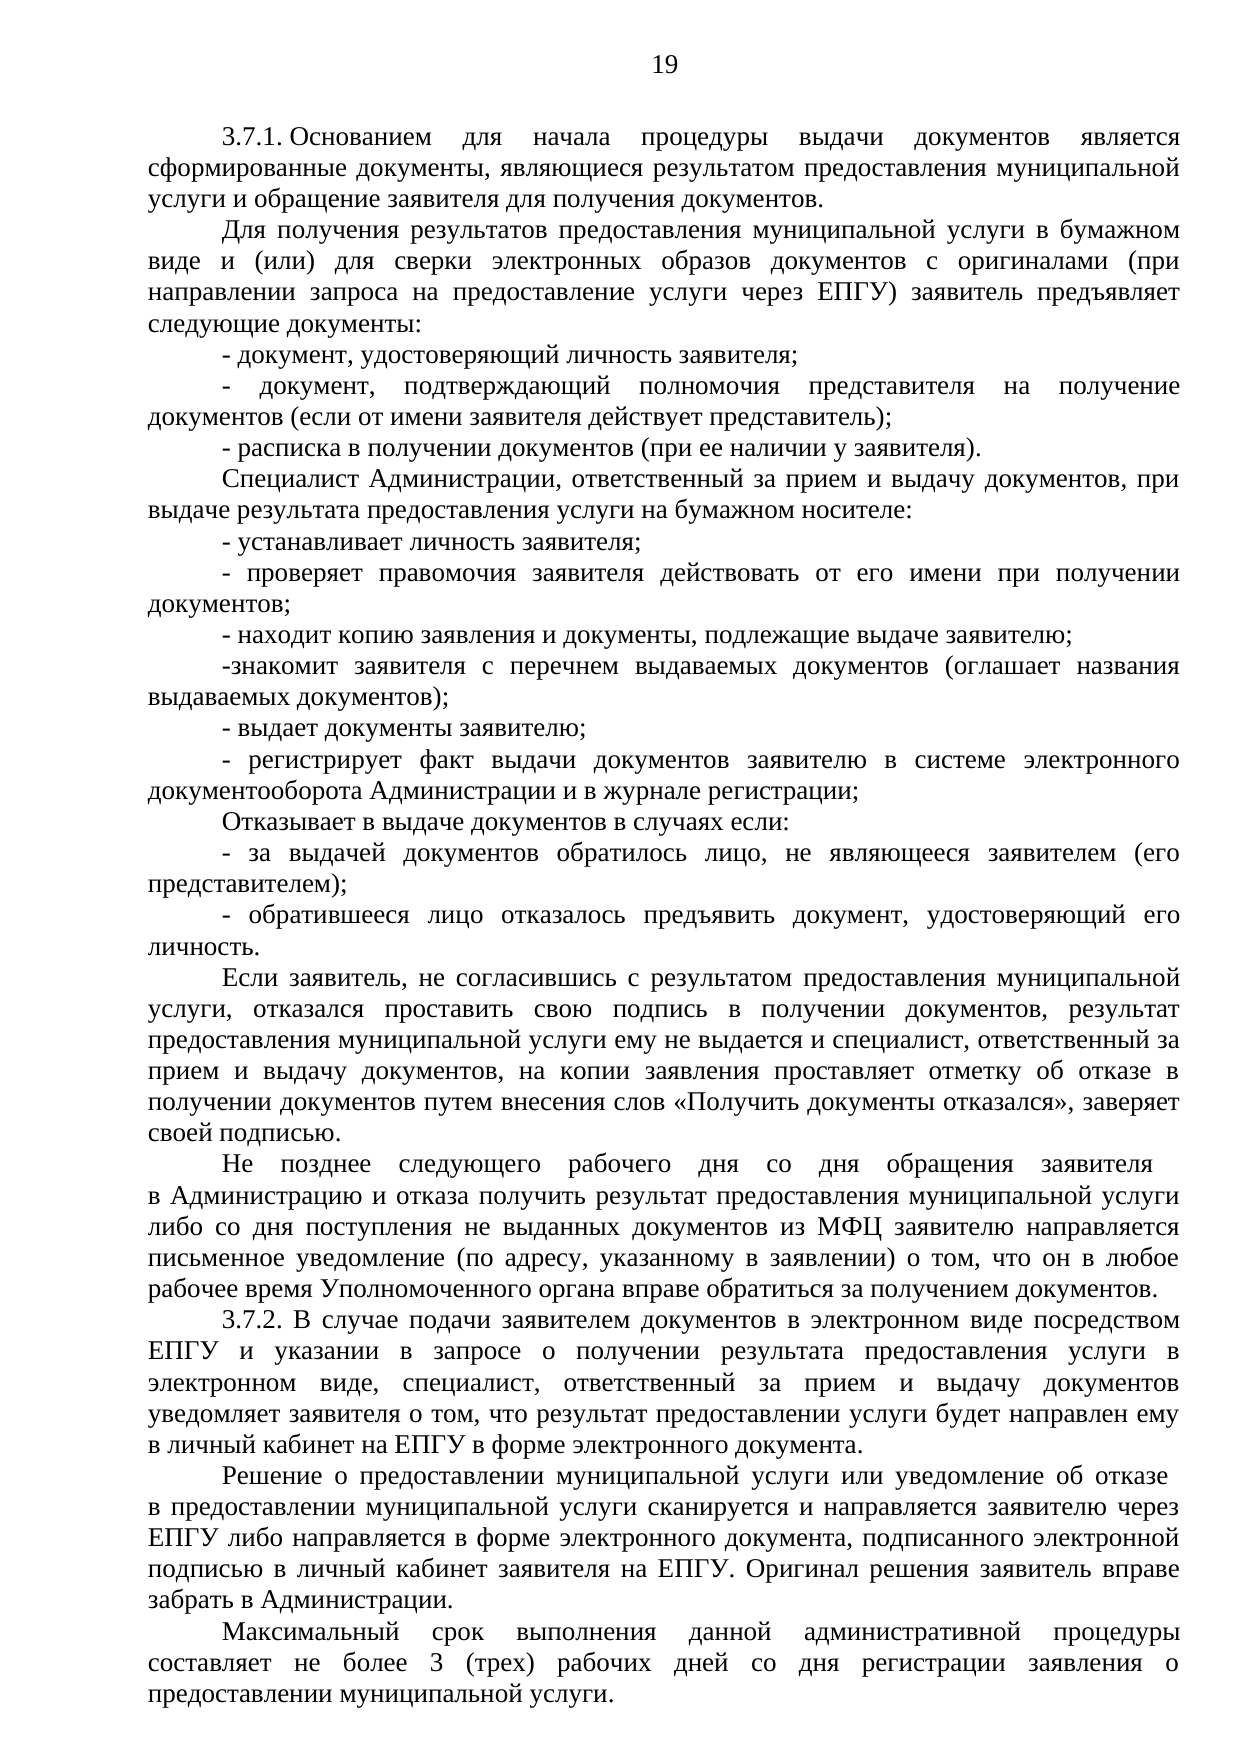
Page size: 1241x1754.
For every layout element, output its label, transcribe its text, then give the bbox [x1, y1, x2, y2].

text Не позднее следующего рабочего дня со дня обращения заявителя в Администрацию и отказа получить результат предоставления муниципальной услуги либо со дня поступления не выданных документов из МФЦ заявителю направляется письменное уведомление (по адресу, указанному в заявлении) о том, что он в любое рабочее время Уполномоченного органа вправе обратиться за получением документов. [148, 1148, 1181, 1303]
text - выдает документы заявителю; [148, 712, 1181, 743]
text Для получения результатов предоставления муниципальной услуги в бумажном виде и (или) для сверки электронных образов документов с оригиналами (при направлении запроса на предоставление услуги через ЕПГУ) заявитель предъявляет следующие документы: [148, 213, 1181, 338]
text - регистрирует факт выдачи документов заявителю в системе электронного документооборота Администрации и в журнале регистрации; [148, 743, 1181, 805]
text - расписка в получении документов (при ее наличии у заявителя). [148, 431, 1181, 462]
text - устанавливает личность заявителя; [148, 525, 1181, 556]
text - документ, удостоверяющий личность заявителя; [148, 338, 1181, 369]
text - находит копию заявления и документы, подлежащие выдаче заявителю; [148, 618, 1181, 649]
text Отказывает в выдаче документов в случаях если: [148, 805, 1181, 836]
text Если заявитель, не согласившись с результатом предоставления муниципальной услуги, отказался проставить свою подпись в получении документов, результат предоставления муниципальной услуги ему не выдается и специалист, ответственный за прием и выдачу документов, на копии заявления проставляет отметку об отказе в получении документов путем внесения слов «Получить документы отказался», заверяет своей подписью. [148, 961, 1181, 1148]
text Решение о предоставлении муниципальной услуги или уведомление об отказе в предоставлении муниципальной услуги сканируется и направляется заявителю через ЕПГУ либо направляется в форме электронного документа, подписанного электронной подписью в личный кабинет заявителя на ЕПГУ. Оригинал решения заявитель вправе забрать в Администрации. [148, 1459, 1181, 1615]
text 3.7.2. В случае подачи заявителем документов в электронном виде посредством ЕПГУ и указании в запросе о получении результата предоставления услуги в электронном виде, специалист, ответственный за прием и выдачу документов уведомляет заявителя о том, что результат предоставлении услуги будет направлен ему в личный кабинет на ЕПГУ в форме электронного документа. [148, 1303, 1181, 1459]
text Максимальный срок выполнения данной административной процедуры составляет не более 3 (трех) рабочих дней со дня регистрации заявления о предоставлении муниципальной услуги. [148, 1615, 1181, 1708]
text - документ, подтверждающий полномочия представителя на получение документов (если от имени заявителя действует представитель); [148, 369, 1181, 431]
text - обратившееся лицо отказалось предъявить документ, удостоверяющий его личность. [148, 898, 1181, 961]
text - проверяет правомочия заявителя действовать от его имени при получении документов; [148, 556, 1181, 618]
text Специалист Администрации, ответственный за прием и выдачу документов, при выдаче результата предоставления услуги на бумажном носителе: [148, 462, 1181, 525]
text - за выдачей документов обратилось лицо, не являющееся заявителем (его представителем); [148, 836, 1181, 898]
text 3.7.1. Основанием для начала процедуры выдачи документов является сформированные документы, являющиеся результатом предоставления муниципальной услуги и обращение заявителя для получения документов. [148, 120, 1181, 213]
text -знакомит заявителя с перечнем выдаваемых документов (оглашает названия выдаваемых документов); [148, 649, 1181, 712]
